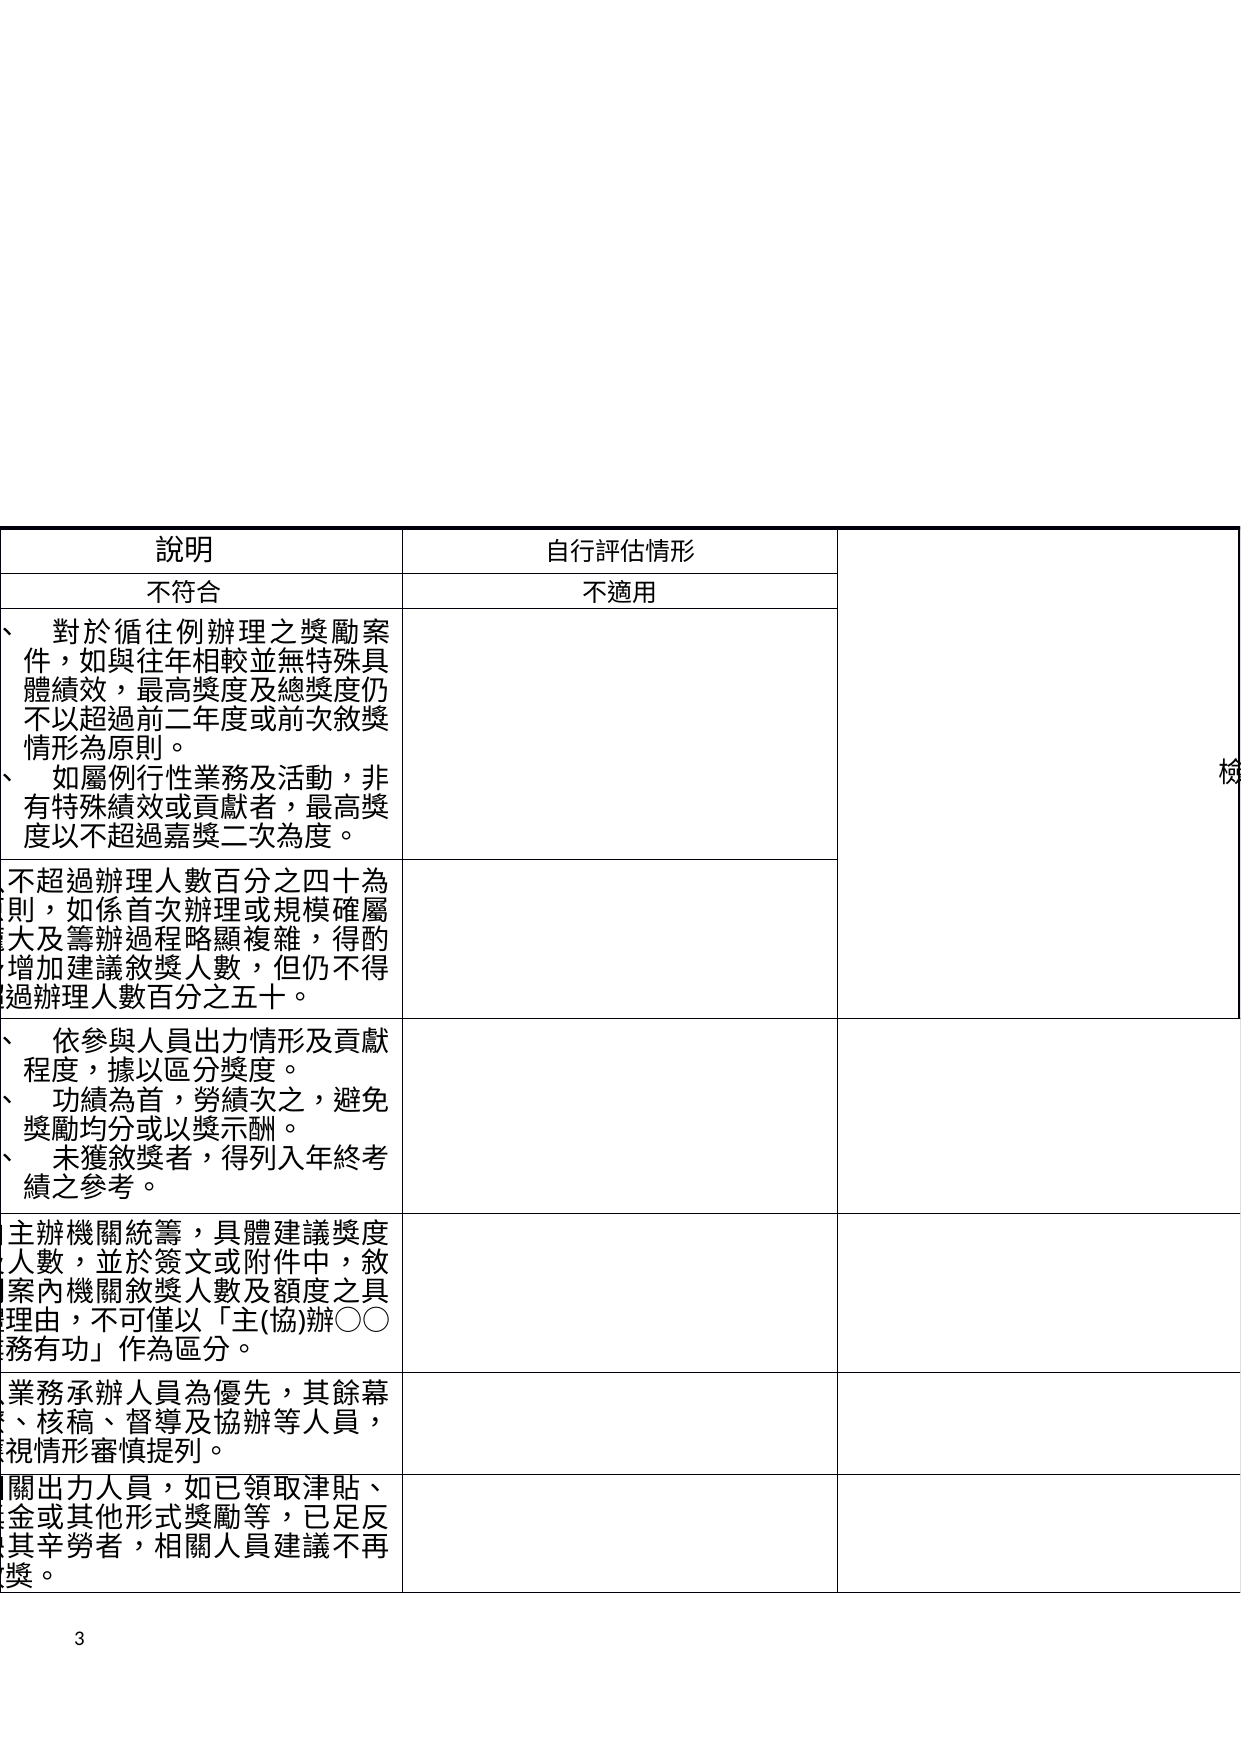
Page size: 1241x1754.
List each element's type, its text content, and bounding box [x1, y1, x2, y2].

table_cell [403, 1214, 837, 1372]
table_cell [403, 1019, 837, 1212]
table_cell 相關出力人員，如已領取津貼、獎金或其他形式獎勵等，已足反映其辛勞者，相關人員建議不再敘獎。 [1, 1475, 402, 1592]
table_cell 依參與人員出力情形及貢獻程度，據以區分獎度。 功績為首，勞績次之，避免獎勵均分或以獎示酬。 未獲敘獎者，得列入年終考績之參考。 [1, 1019, 402, 1212]
table_cell [838, 1475, 1240, 1592]
table_cell [838, 1373, 1240, 1474]
table_cell 不適用 [403, 574, 837, 608]
table_cell [838, 1214, 1240, 1372]
table_cell [403, 1373, 837, 1474]
table_cell 由主辦機關統籌，具體建議獎度及人數，並於簽文或附件中，敘明案內機關敘獎人數及額度之具體理由，不可僅以「主(協)辦○○業務有功」作為區分。 [1, 1214, 402, 1372]
table_cell 對於循往例辦理之獎勵案件，如與往年相較並無特殊具體績效，最高獎度及總獎度仍不以超過前二年度或前次敘獎情形為原則。 如屬例行性業務及活動，非有特殊績效或貢獻者，最高獎度以不超過嘉獎二次為度。 [1, 609, 402, 858]
table_cell [403, 609, 837, 858]
table_cell [838, 1019, 1240, 1212]
table_cell 檢附文件 [838, 530, 1238, 1018]
table_cell [403, 1475, 837, 1592]
table_cell [403, 860, 837, 1018]
table_cell 以業務承辦人員為優先，其餘幕僚、核稿、督導及協辦等人員，應視情形審慎提列。 [1, 1373, 402, 1474]
table_cell 說明 [1, 530, 402, 573]
table_cell 自行評估情形 [403, 530, 837, 573]
table_cell 不符合 [1, 574, 402, 608]
table_cell 以不超過辦理人數百分之四十為原則，如係首次辦理或規模確屬龐大及籌辦過程略顯複雜，得酌予增加建議敘獎人數，但仍不得超過辦理人數百分之五十。 [1, 860, 402, 1018]
